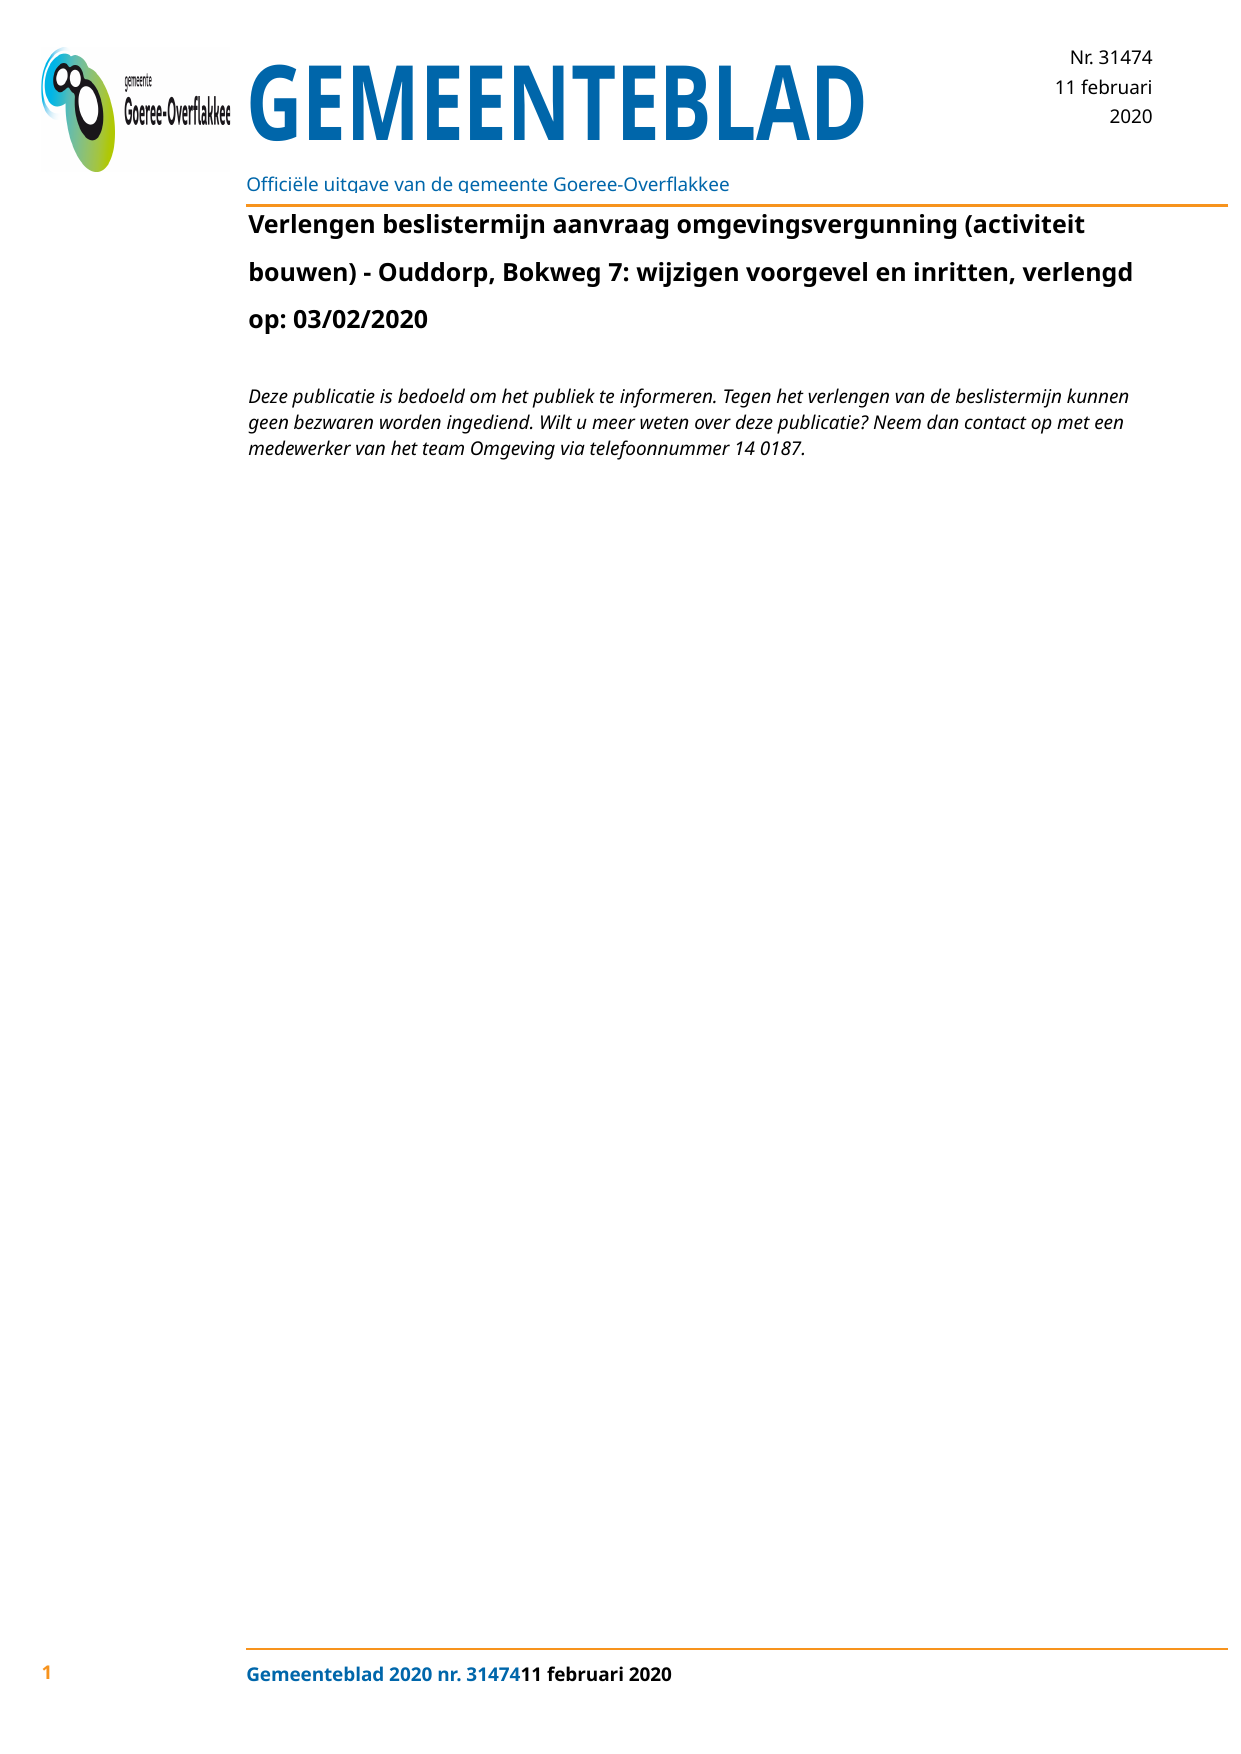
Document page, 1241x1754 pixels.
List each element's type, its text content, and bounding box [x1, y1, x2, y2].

text Verlengen beslistermijn aanvraag omgevingsvergunning (activiteit bouwen) - Ouddorp, Bokweg 7: wijzigen voorgevel en inritten, verlengd op: 03/02/2020 [248, 207, 1152, 336]
picture [41, 47, 231, 172]
text Deze publicatie is bedoeld om het publiek te informeren. Tegen het verlengen van de beslistermijn kunnen geen bezwaren worden ingediend. Wilt u meer weten over deze publicatie? Neem dan contact op met een medewerker van het team Omgeving via telefoonnummer 14 0187. [248, 384, 1152, 461]
